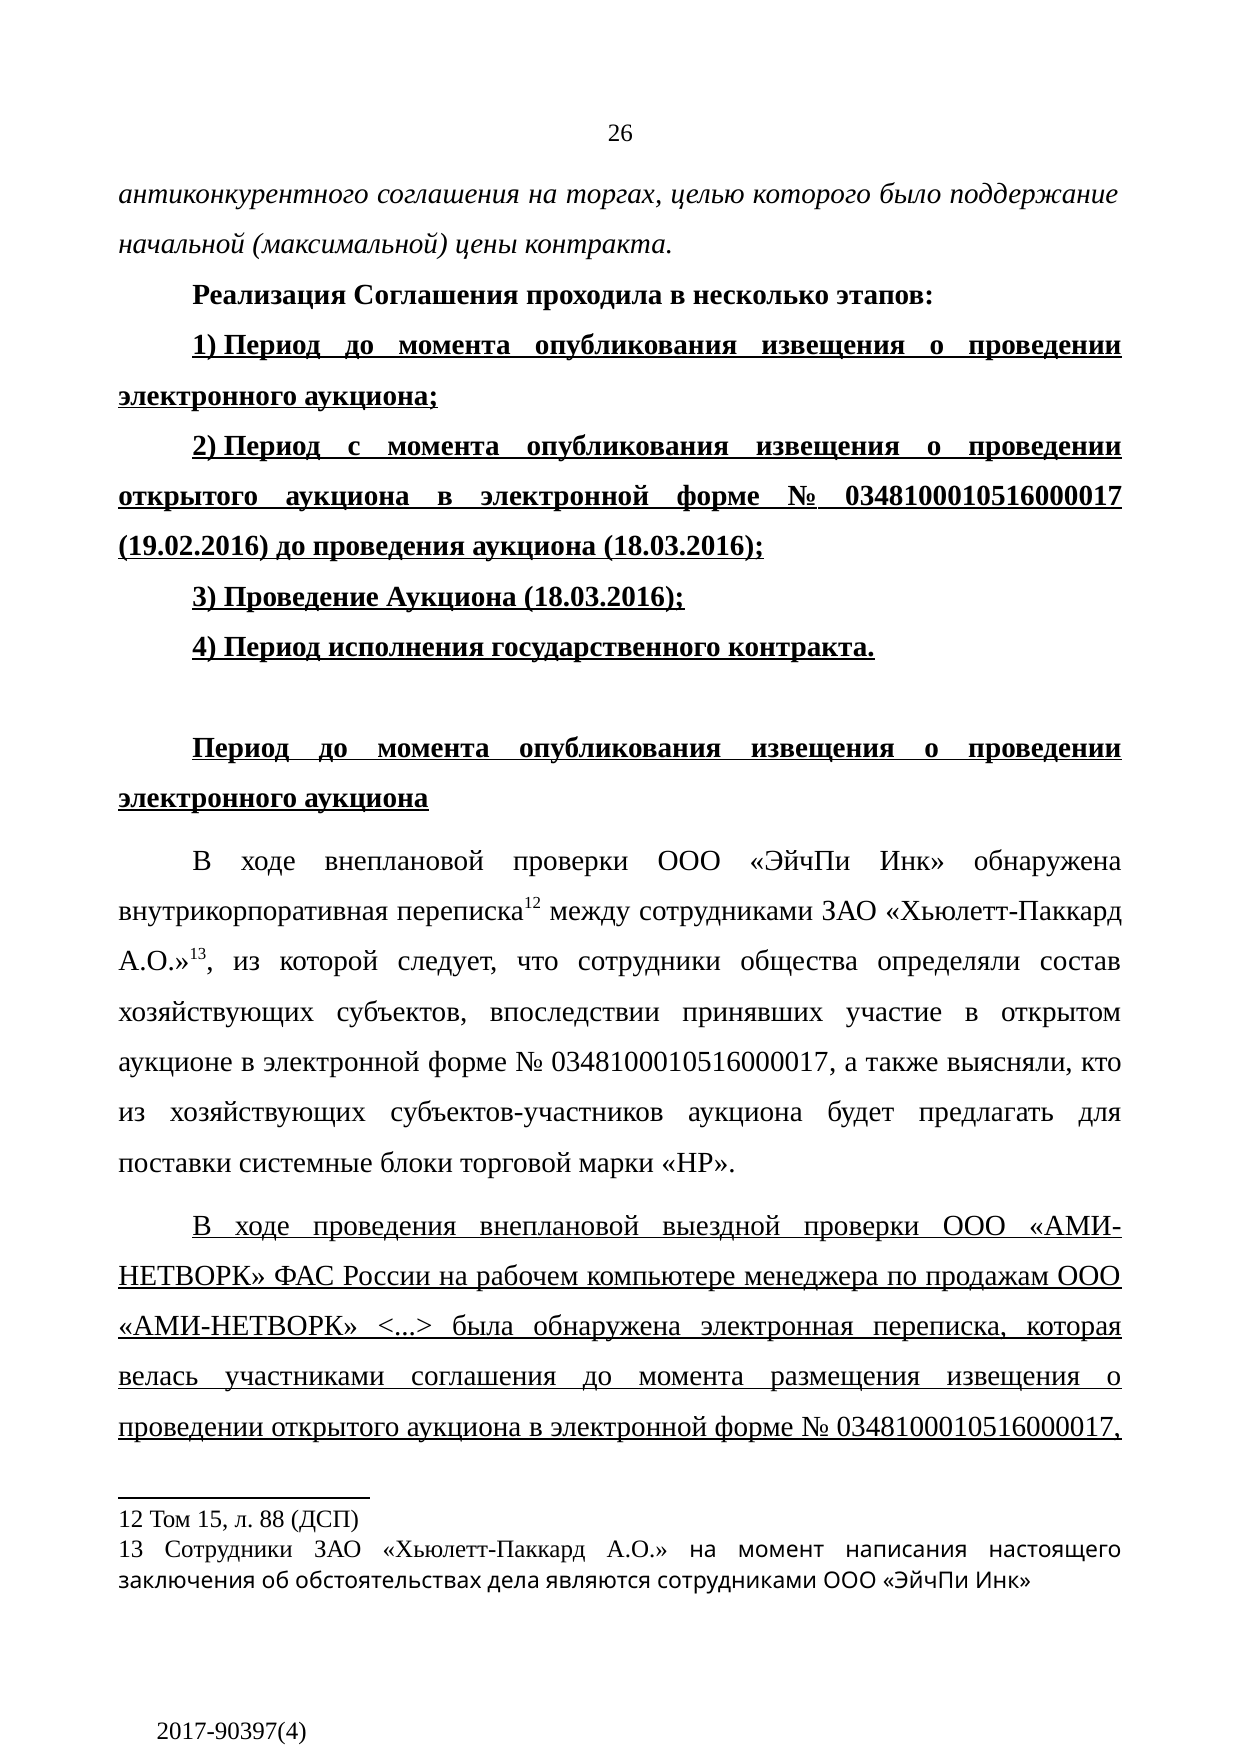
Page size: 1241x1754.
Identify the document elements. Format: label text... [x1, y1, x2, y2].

text антиконкурентного соглашения на торгах, целью которого было поддержание начальной (максимальной) цены контракта. [118, 176, 1122, 260]
text Реализация Соглашения проходила в несколько этапов: [118, 277, 1122, 311]
text 2) Период с момента опубликования извещения о проведении открытого аукциона в электронной форме № 0348100010516000017 [118, 428, 1122, 507]
text велась участниками соглашения до момента размещения извещения о [118, 1339, 1122, 1388]
text 1) Период до момента опубликования извещения о проведении электронного аукциона; [118, 327, 1122, 411]
text «АМИ-НЕТВОРК» <...> была обнаружена электронная переписка, которая [118, 1289, 1122, 1337]
text 3) Проведение Аукциона (18.03.2016); [118, 579, 1122, 612]
text В ходе проведения внеплановой выездной проверки ООО «АМИ-НЕТВОРК» ФАС России на рабочем компьютере менеджера по продажам ООО [118, 1208, 1122, 1287]
text 4) Период исполнения государственного контракта. [118, 629, 1122, 663]
text Сотрудники ЗАО «Хьюлетт-Паккард А.О.» на момент написания настоящего заключения об обстоятельствах дела являются сотрудниками ООО «ЭйчПи Инк» [118, 1533, 1122, 1595]
text В ходе внеплановой проверки ООО «ЭйчПи Инк» обнаружена внутрикорпоративная переписка между сотрудниками ЗАО «Хьюлетт-Паккард А.О.», из которой следует, что сотрудники общества определяли состав хозяйствующих субъектов, впоследствии принявших участие в открытом аукционе в электронной форме № 0348100010516000017, а также выясняли, кто из хозяйствующих субъектов-участников аукциона будет предлагать для поставки системные блоки торговой марки «HP». [118, 843, 1122, 1178]
text проведении открытого аукциона в электронной форме № 0348100010516000017, [118, 1389, 1122, 1438]
text Период до момента опубликования извещения о проведении электронного аукциона [118, 730, 1122, 814]
text (19.02.2016) до проведения аукциона (18.03.2016); [118, 508, 1122, 562]
text Том 15, л. 88 (ДСП) [118, 1504, 1122, 1533]
